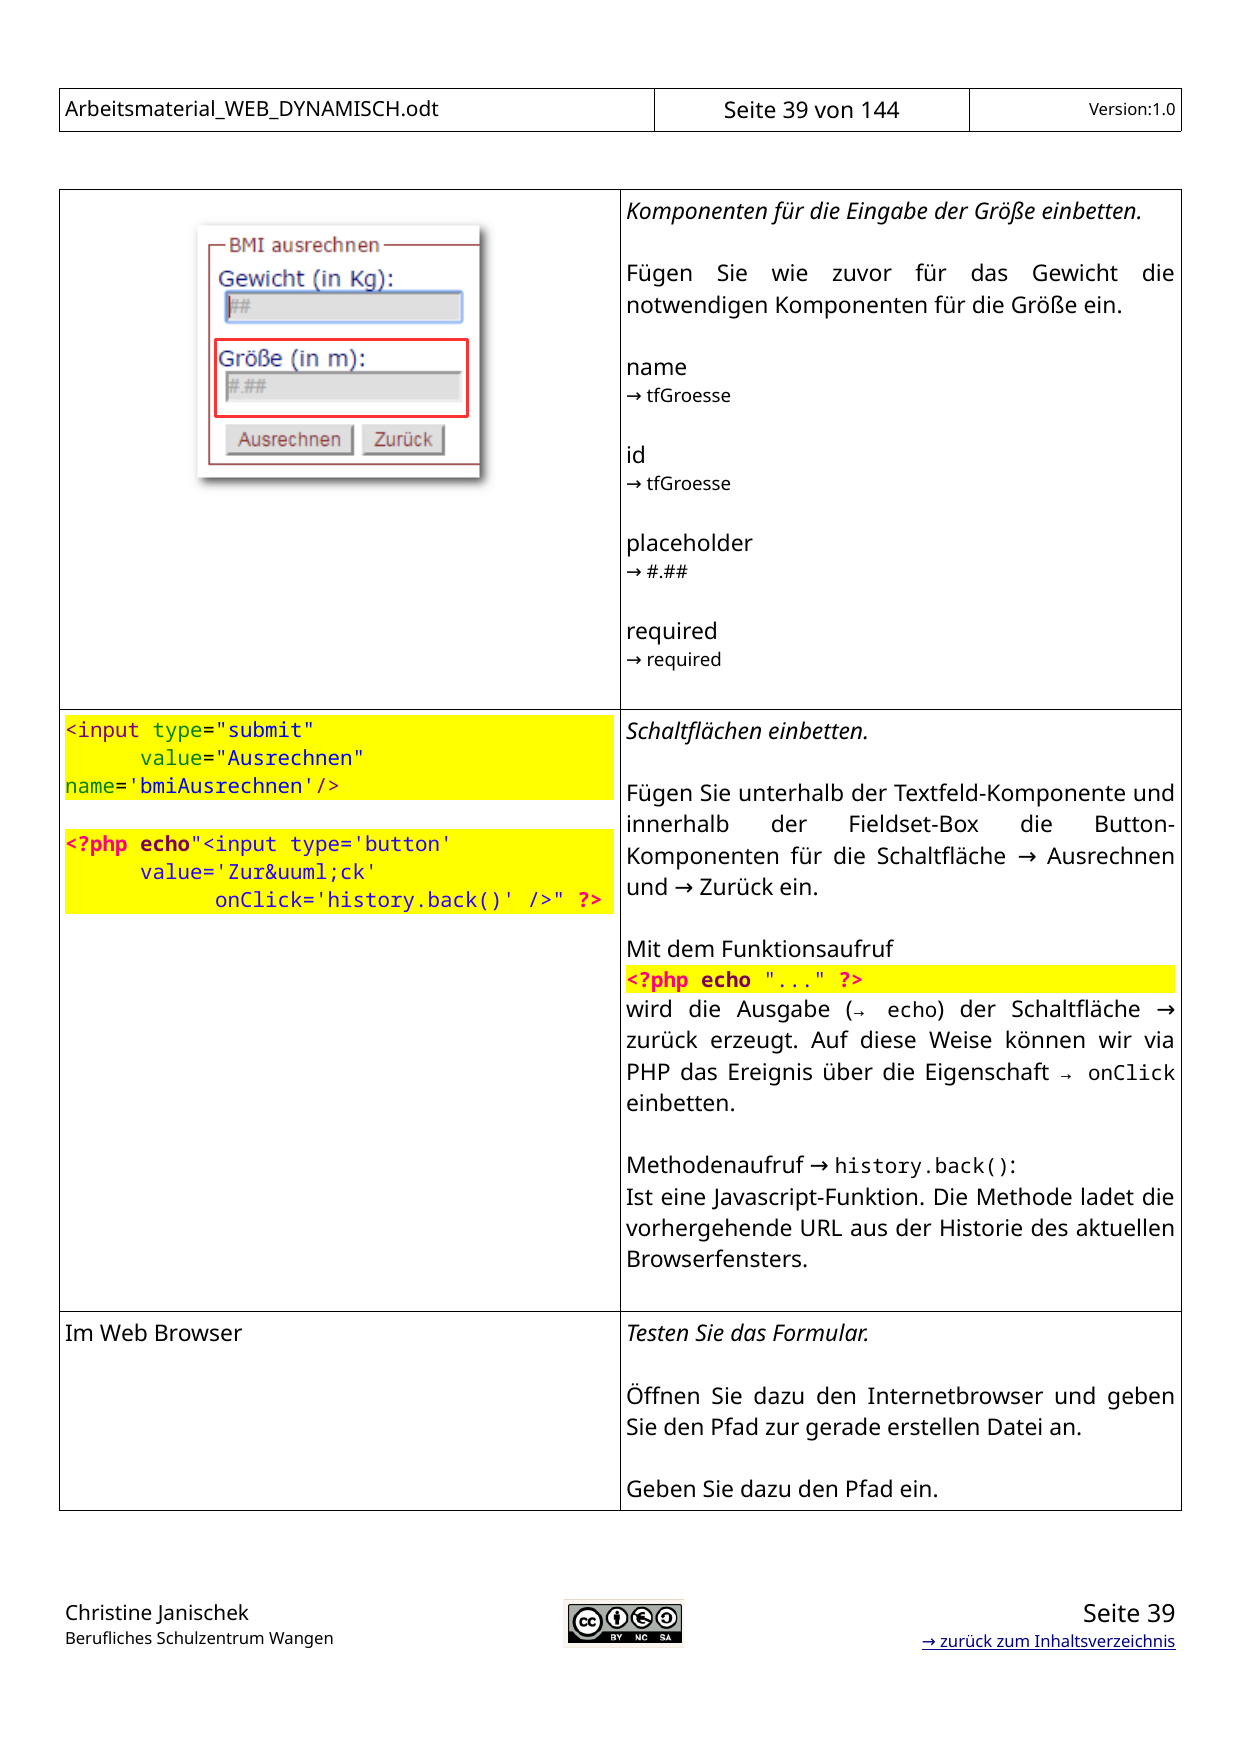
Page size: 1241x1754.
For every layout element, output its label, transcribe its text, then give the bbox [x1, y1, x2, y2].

picture [563, 1598, 685, 1648]
table_cell Testen Sie das Formular. Öffnen Sie dazu den Internetbrowser und geben Sie den Pfad zur gerade erstellen Datei an. Geben Sie dazu den Pfad ein. [621, 1312, 1181, 1510]
table_cell Schaltflächen einbetten. Fügen Sie unterhalb der Textfeld-Komponente und innerhalb der Fieldset-Box die Button-Komponenten für die Schaltfläche → Ausrechnen und → Zurück ein. Mit dem Funktionsaufruf <?php echo "..." ?> wird die Ausgabe (→ echo) der Schaltfläche → zurück erzeugt. Auf diese Weise können wir via PHP das Ereignis über die Eigenschaft → onClick einbetten. Methodenaufruf → history.back(): Ist eine Javascript-Funktion. Die Methode ladet die vorhergehende URL aus der Historie des aktuellen Browserfensters. [621, 710, 1181, 1311]
table_cell Im Web Browser [60, 1312, 620, 1510]
table_cell <input type="submit" value="Ausrechnen" name='bmiAusrechnen'/> <?php echo"<input type='button' value='Zur&uuml;ck' onClick='history.back()' />" ?> [60, 710, 620, 1311]
picture [182, 210, 497, 495]
table_cell Komponenten für die Eingabe der Größe einbetten. Fügen Sie wie zuvor für das Gewicht die notwendigen Komponenten für die Größe ein. name → tfGroesse id → tfGroesse placeholder → #.## required → required [621, 190, 1181, 709]
table_cell [60, 190, 620, 709]
